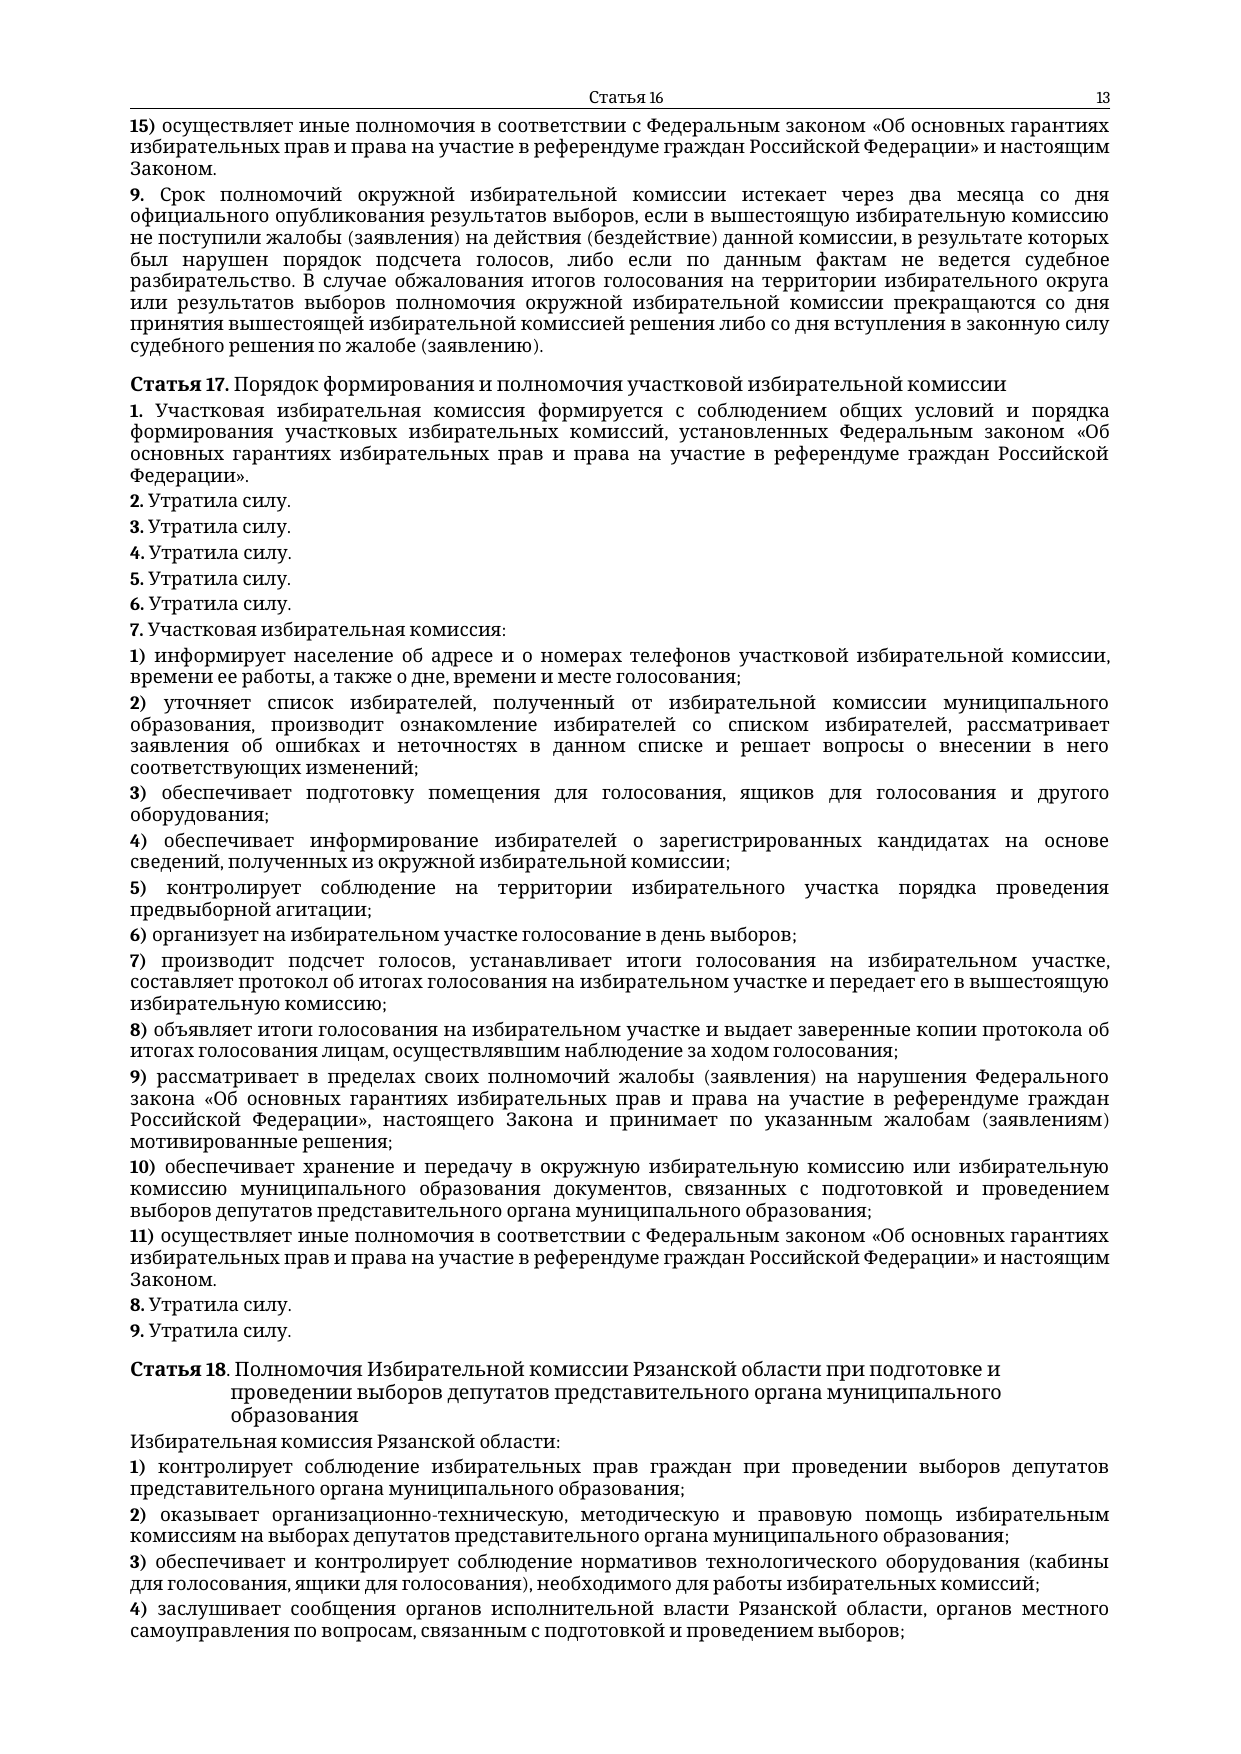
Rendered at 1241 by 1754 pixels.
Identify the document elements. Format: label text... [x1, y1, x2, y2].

text 4) обеспечивает информирование избирателей о зарегистрированных кандидатах на основе сведений, полученных из окружной избирательной комиссии; [130, 830, 1110, 873]
text 1. Участковая избирательная комиссия формируется с соблюдением общих условий и порядка формирования участковых избирательных комиссий, установленных Федеральным законом «Об основных гарантиях избирательных прав и права на участие в референдуме граждан Российской Федерации». [130, 400, 1110, 487]
text 9) рассматривает в пределах своих полномочий жалобы (заявления) на нарушения Федерального закона «Об основных гарантиях избирательных прав и права на участие в референдуме граждан Российской Федерации», настоящего Закона и принимает по указанным жалобам (заявлениям) мотивированные решения; [130, 1067, 1110, 1153]
text 5. Утратила силу. [130, 568, 1110, 589]
text 11) осуществляет иные полномочия в соответствии с Федеральным законом «Об основных гарантиях избирательных прав и права на участие в референдуме граждан Российской Федерации» и настоящим Законом. [130, 1226, 1110, 1291]
text 8. Утратила силу. [130, 1295, 1110, 1316]
text 1) контролирует соблюдение избирательных прав граждан при проведении выборов депутатов представительного органа муниципального образования; [130, 1457, 1110, 1500]
text 3. Утратила силу. [130, 517, 1110, 538]
text 7) производит подсчет голосов, устанавливает итоги голосования на избирательном участке, составляет протокол об итогах голосования на избирательном участке и передает его в вышестоящую избирательную комиссию; [130, 951, 1110, 1015]
text 1) информирует население об адресе и о номерах телефонов участковой избирательной комиссии, времени ее работы, а также о дне, времени и месте голосования; [130, 645, 1110, 688]
text 7. Участковая избирательная комиссия: [130, 619, 1110, 641]
text 3) обеспечивает подготовку помещения для голосования, ящиков для голосования и другого оборудования; [130, 783, 1110, 826]
text 6. Утратила силу. [130, 594, 1110, 615]
subtitle Статья 17. Порядок формирования и полномочия участковой избирательной комиссии [130, 373, 1110, 396]
text 8) объявляет итоги голосования на избирательном участке и выдает заверенные копии протокола об итогах голосования лицам, осуществлявшим наблюдение за ходом голосования; [130, 1019, 1110, 1062]
text 15) осуществляет иные полномочия в соответствии с Федеральным законом «Об основных гарантиях избирательных прав и права на участие в референдуме граждан Российской Федерации» и настоящим Законом. [130, 116, 1110, 180]
text 5) контролирует соблюдение на территории избирательного участка порядка проведения предвыборной агитации; [130, 877, 1110, 921]
text 9. Срок полномочий окружной избирательной комиссии истекает через два месяца со дня официального опубликования результатов выборов, если в вышестоящую избирательную комиссию не поступили жалобы (заявления) на действия (бездействие) данной комиссии, в результате которых был нарушен порядок подсчета голосов, либо если по данным фактам не ведется судебное разбирательство. В случае обжалования итогов голосования на территории избирательного округа или результатов выборов полномочия окружной избирательной комиссии прекращаются со дня принятия вышестоящей избирательной комиссией решения либо со дня вступления в законную силу судебного решения по жалобе (заявлению). [130, 184, 1110, 357]
text 4. Утратила силу. [130, 542, 1110, 564]
text 6) организует на избирательном участке голосование в день выборов; [130, 925, 1110, 946]
text 10) обеспечивает хранение и передачу в окружную избирательную комиссию или избирательную комиссию муниципального образования документов, связанных с подготовкой и проведением выборов депутатов представительного органа муниципального образования; [130, 1157, 1110, 1222]
text 2) уточняет список избирателей, полученный от избирательной комиссии муниципального образования, производит ознакомление избирателей со списком избирателей, рассматривает заявления об ошибках и неточностях в данном списке и решает вопросы о внесении в него соответствующих изменений; [130, 692, 1110, 779]
text 4) заслушивает сообщения органов исполнительной власти Рязанской области, органов местного самоуправления по вопросам, связанным с подготовкой и проведением выборов; [130, 1599, 1110, 1642]
subtitle Статья 18. Полномочия Избирательной комиссии Рязанской области при подготовке и проведении выборов депутатов представительного органа муниципального образования [130, 1359, 1110, 1427]
text 9. Утратила силу. [130, 1321, 1110, 1342]
text 2. Утратила силу. [130, 491, 1110, 512]
text 3) обеспечивает и контролирует соблюдение нормативов технологического оборудования (кабины для голосования, ящики для голосования), необходимого для работы избирательных комиссий; [130, 1552, 1110, 1595]
text Избирательная комиссия Рязанской области: [130, 1431, 1110, 1453]
text 2) оказывает организационно-техническую, методическую и правовую помощь избирательным комиссиям на выборах депутатов представительного органа муниципального образования; [130, 1504, 1110, 1547]
